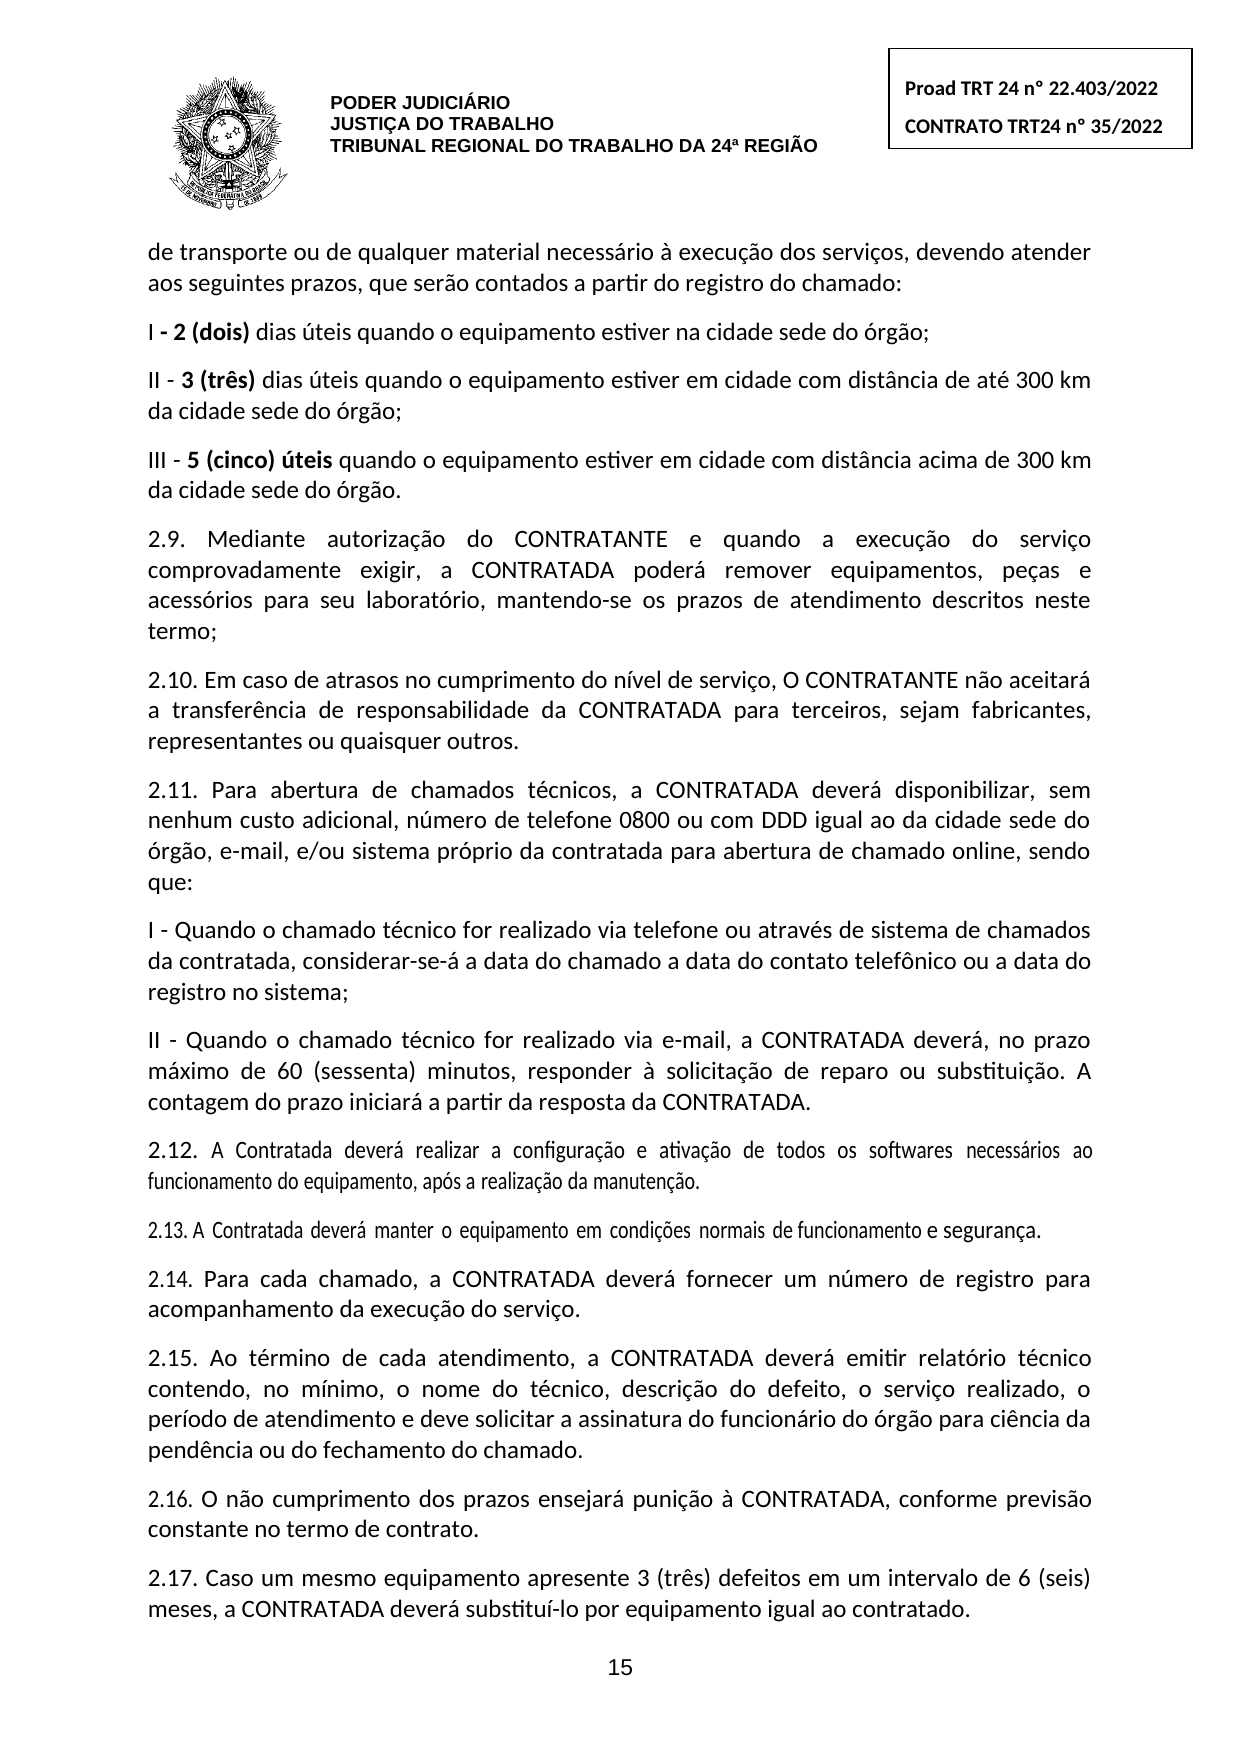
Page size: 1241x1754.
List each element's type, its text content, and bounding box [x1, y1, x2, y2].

list de transporte ou de qualquer material necessário à execução dos serviços, devendo atender aos seguintes prazos, que serão contados a partir do registro do chamado: [148, 236, 1092, 297]
list 2.12. A Contratada deverá realizar a configuração e ativação de todos os softwares necessários ao funcionamento do equipamento, após a realização da manutenção. [148, 1135, 1093, 1196]
list 2.9. Mediante autorização do CONTRATANTE e quando a execução do serviço comprovadamente exigir, a CONTRATADA poderá remover equipamentos, peças e acessórios para seu laboratório, mantendo-se os prazos de atendimento descritos neste termo; [148, 524, 1093, 646]
list 2.15. Ao término de cada atendimento, a CONTRATADA deverá emitir relatório técnico contendo, no mínimo, o nome do técnico, descrição do defeito, o serviço realizado, o período de atendimento e deve solicitar a assinatura do funcionário do órgão para ciência da pendência ou do fechamento do chamado. [148, 1343, 1093, 1465]
list 2.16. O não cumprimento dos prazos ensejará punição à CONTRATADA, conforme previsão constante no termo de contrato. [148, 1483, 1093, 1544]
list 2.14. Para cada chamado, a CONTRATADA deverá fornecer um número de registro para acompanhamento da execução do serviço. [148, 1263, 1093, 1324]
list 2.10. Em caso de atrasos no cumprimento do nível de serviço, O CONTRATANTE não aceitará a transferência de responsabilidade da CONTRATADA para terceiros, sejam fabricantes, representantes ou quaisquer outros. [148, 664, 1093, 756]
list II - 3 (três) dias úteis quando o equipamento estiver em cidade com distância de até 300 km da cidade sede do órgão; [148, 365, 1093, 426]
list I - Quando o chamado técnico for realizado via telefone ou através de sistema de chamados da contratada, considerar-se-á a data do chamado a data do contato telefônico ou a data do registro no sistema; [148, 915, 1093, 1006]
list III - 5 (cinco) úteis quando o equipamento estiver em cidade com distância acima de 300 km da cidade sede do órgão. [148, 444, 1093, 505]
list I - 2 (dois) dias úteis quando o equipamento estiver na cidade sede do órgão; [148, 316, 1093, 346]
list 2.17. Caso um mesmo equipamento apresente 3 (três) defeitos em um intervalo de 6 (seis) meses, a CONTRATADA deverá substituí-lo por equipamento igual ao contratado. [148, 1563, 1093, 1624]
list 2.13. A Contratada deverá manter o equipamento em condições normais de funcionamento e segurança. [148, 1214, 1093, 1245]
list II - Quando o chamado técnico for realizado via e-mail, a CONTRATADA deverá, no prazo máximo de 60 (sessenta) minutos, responder à solicitação de reparo ou substituição. A contagem do prazo iniciará a partir da resposta da CONTRATADA. [148, 1025, 1093, 1116]
list 2.11. Para abertura de chamados técnicos, a CONTRATADA deverá disponibilizar, sem nenhum custo adicional, número de telefone 0800 ou com DDD igual ao da cidade sede do órgão, e-mail, e/ou sistema próprio da contratada para abertura de chamado online, sendo que: [148, 774, 1093, 896]
picture [165, 73, 292, 216]
